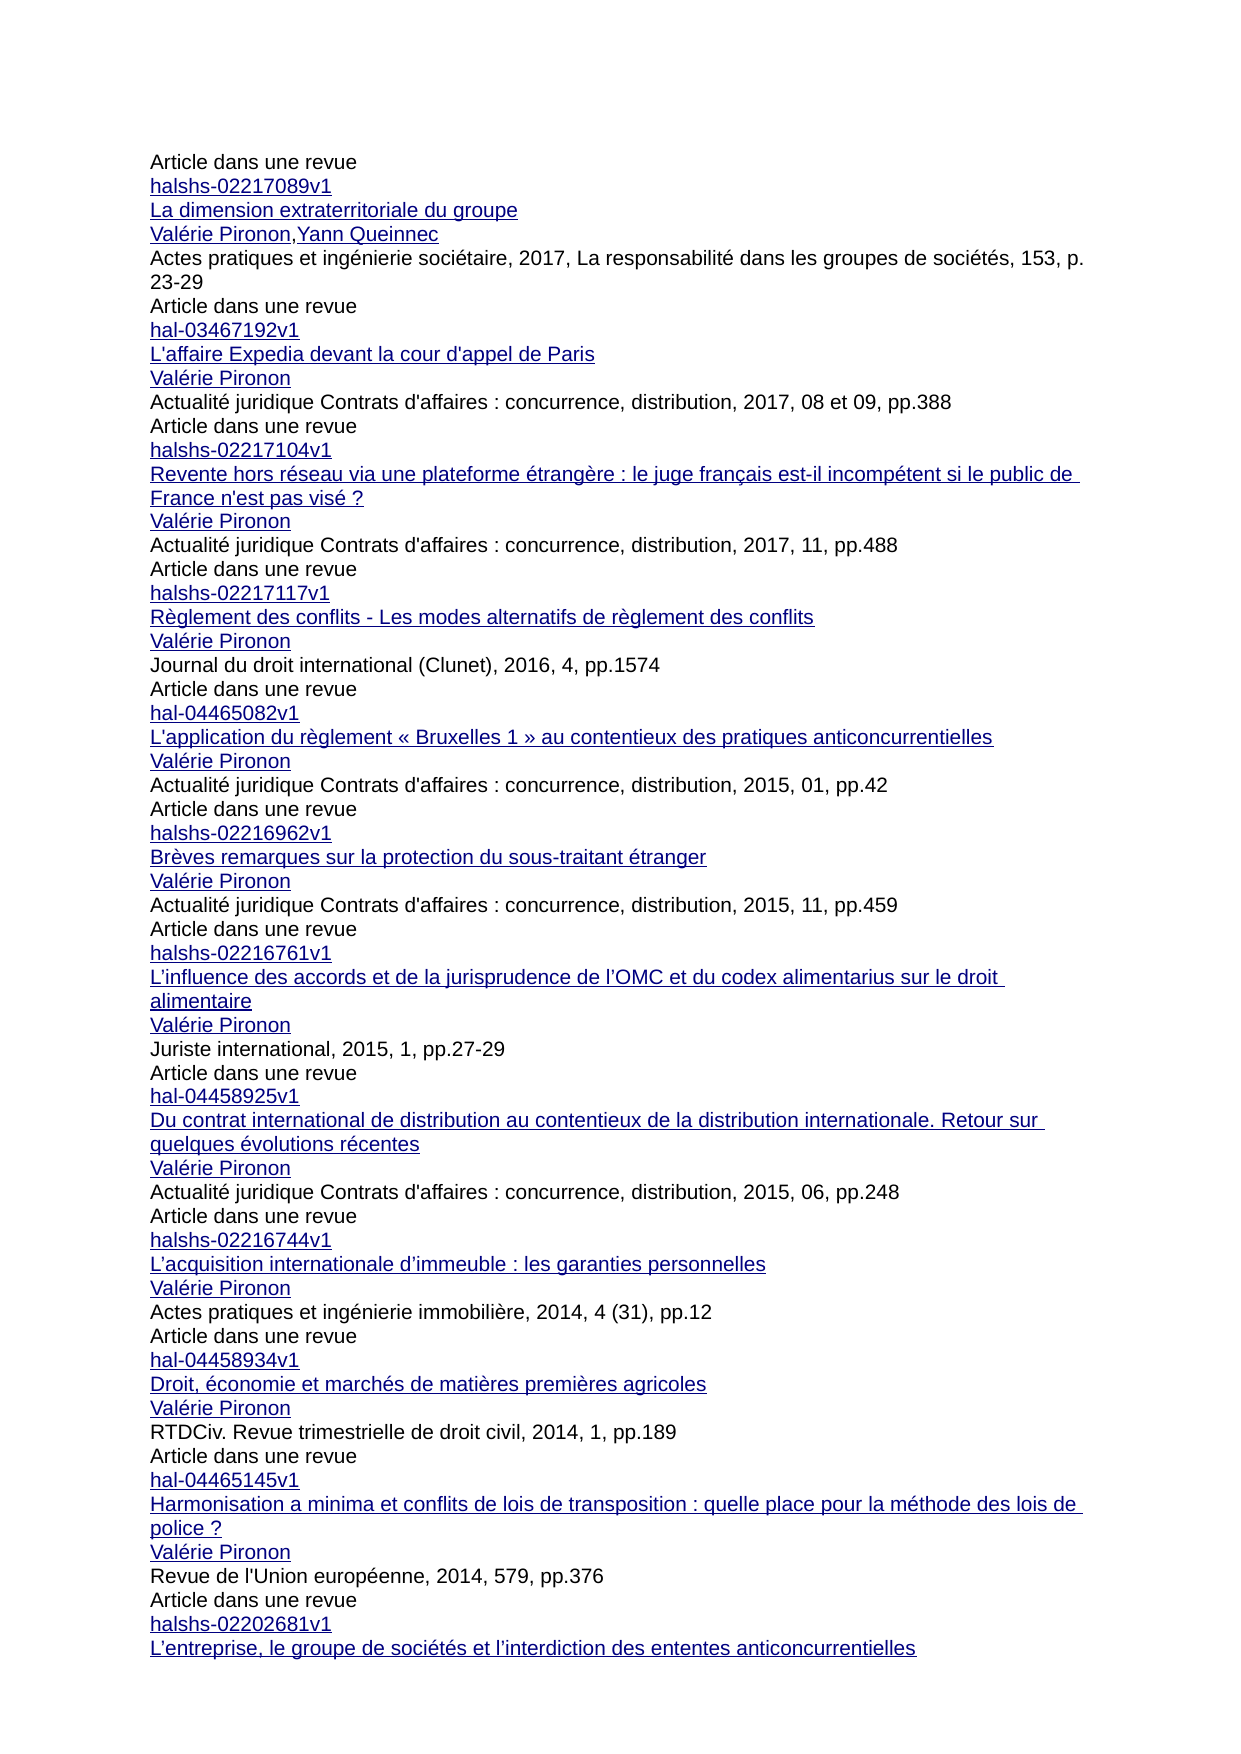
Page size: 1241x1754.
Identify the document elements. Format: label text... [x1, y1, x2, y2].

table_cell L’influence des accords et de la jurisprudence de l’OMC et du codex alimentarius sur le droit alimentaire Valérie Pironon Juriste international, 2015, 1, pp.27-29 Article dans une revue hal-04458925v1 [150, 965, 1090, 1108]
table_cell L'affaire Expedia devant la cour d'appel de Paris Valérie Pironon Actualité juridique Contrats d'affaires : concurrence, distribution, 2017, 08 et 09, pp.388 Article dans une revue halshs-02217104v1 [150, 342, 1090, 461]
table_cell Revente hors réseau via une plateforme étrangère : le juge français est-il incompétent si le public de France n'est pas visé ? Valérie Pironon Actualité juridique Contrats d'affaires : concurrence, distribution, 2017, 11, pp.488 Article dans une revue halshs-02217117v1 [150, 461, 1090, 605]
table_cell L’entreprise, le groupe de sociétés et l’interdiction des ententes anticoncurrentielles [150, 1635, 1090, 1659]
table_cell Du contrat international de distribution au contentieux de la distribution internationale. Retour sur quelques évolutions récentes Valérie Pironon Actualité juridique Contrats d'affaires : concurrence, distribution, 2015, 06, pp.248 Article dans une revue halshs-02216744v1 [150, 1108, 1090, 1252]
table_cell Article dans une revue halshs-02217089v1 [150, 150, 1090, 198]
table_cell Règlement des conflits - Les modes alternatifs de règlement des conflits Valérie Pironon Journal du droit international (Clunet), 2016, 4, pp.1574 Article dans une revue hal-04465082v1 [150, 605, 1090, 725]
table_cell L'application du règlement « Bruxelles 1 » au contentieux des pratiques anticoncurrentielles Valérie Pironon Actualité juridique Contrats d'affaires : concurrence, distribution, 2015, 01, pp.42 Article dans une revue halshs-02216962v1 [150, 725, 1090, 845]
table_cell L’acquisition internationale d’immeuble : les garanties personnelles Valérie Pironon Actes pratiques et ingénierie immobilière, 2014, 4 (31), pp.12 Article dans une revue hal-04458934v1 [150, 1252, 1090, 1372]
table_cell Droit, économie et marchés de matières premières agricoles Valérie Pironon RTDCiv. Revue trimestrielle de droit civil, 2014, 1, pp.189 Article dans une revue hal-04465145v1 [150, 1372, 1090, 1492]
table_cell Brèves remarques sur la protection du sous-traitant étranger Valérie Pironon Actualité juridique Contrats d'affaires : concurrence, distribution, 2015, 11, pp.459 Article dans une revue halshs-02216761v1 [150, 845, 1090, 964]
table_cell La dimension extraterritoriale du groupe Valérie Pironon,Yann Queinnec Actes pratiques et ingénierie sociétaire, 2017, La responsabilité dans les groupes de sociétés, 153, p. 23-29 Article dans une revue hal-03467192v1 [150, 198, 1090, 342]
table_cell Harmonisation a minima et conflits de lois de transposition : quelle place pour la méthode des lois de police ? Valérie Pironon Revue de l'Union européenne, 2014, 579, pp.376 Article dans une revue halshs-02202681v1 [150, 1492, 1090, 1635]
